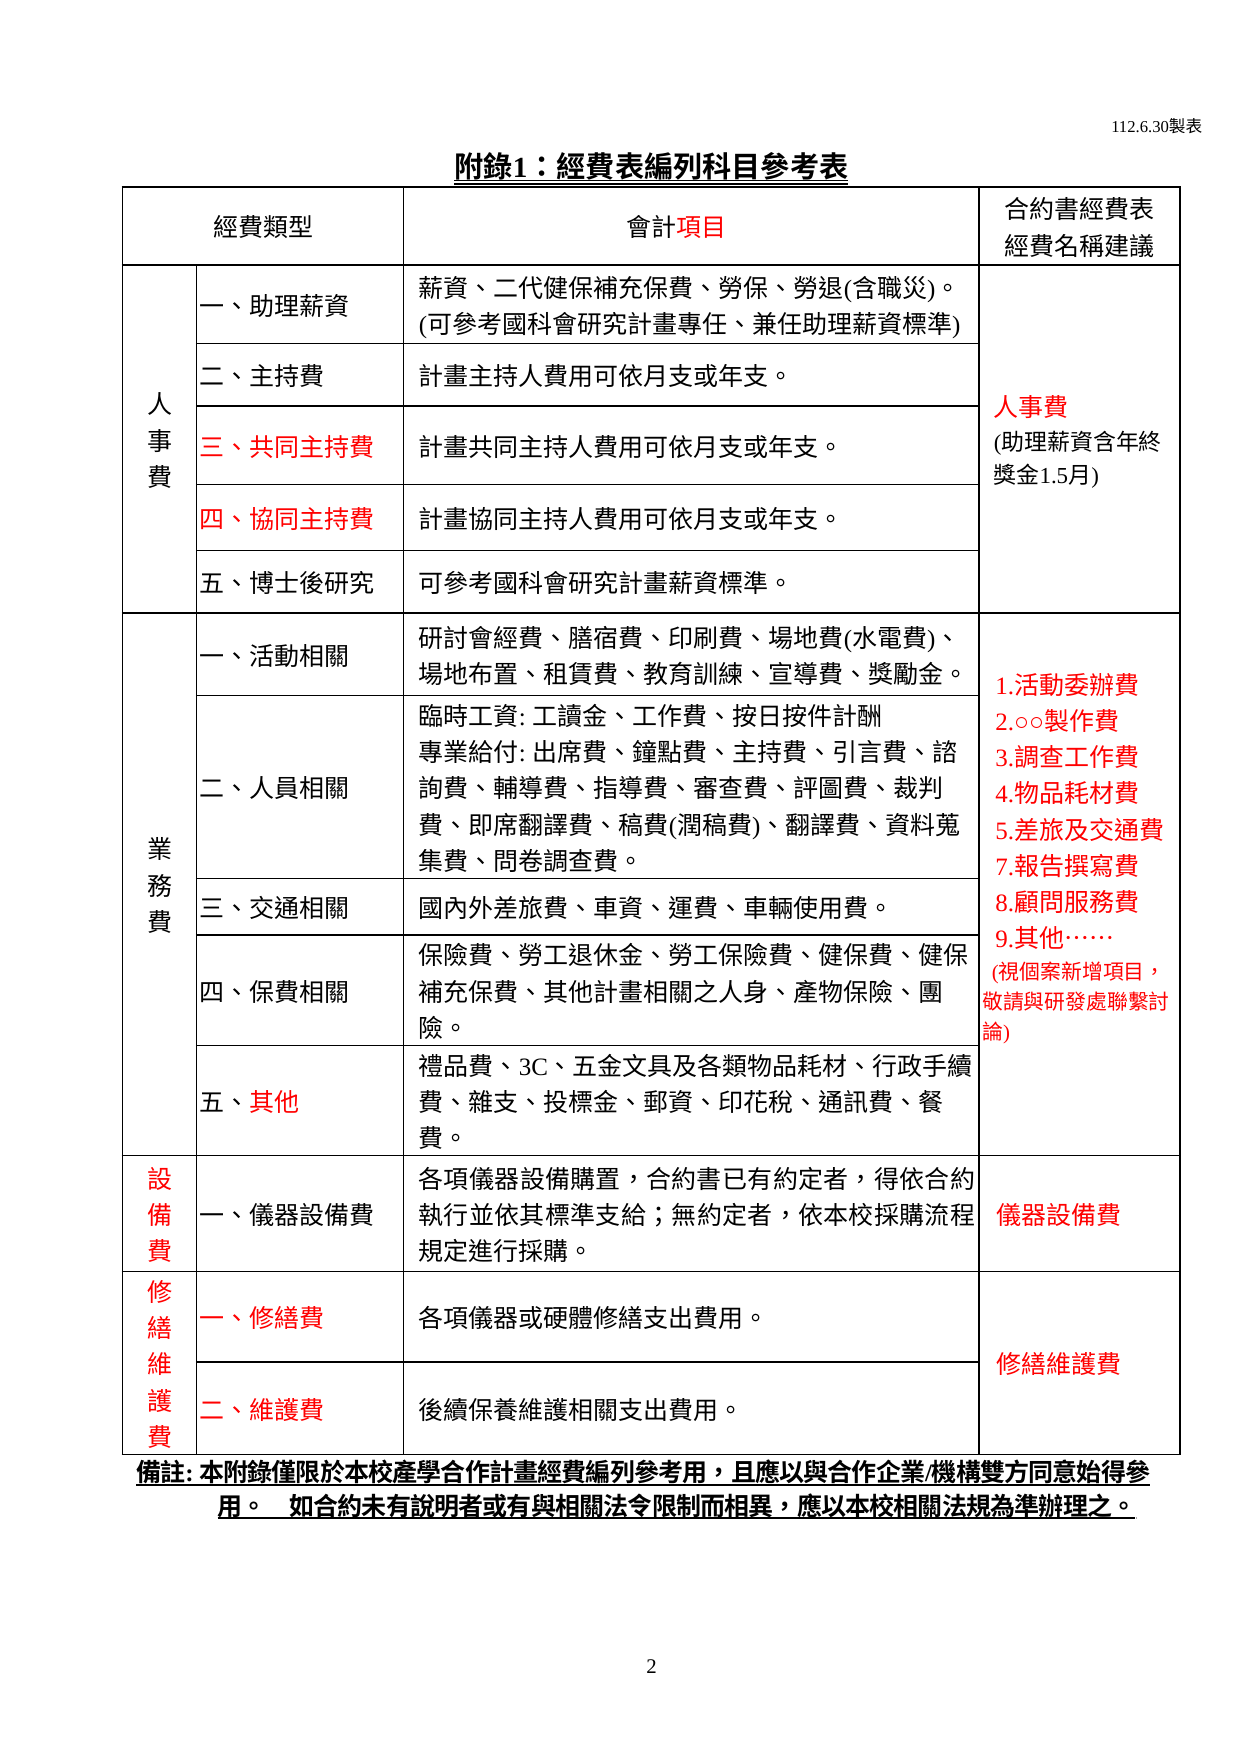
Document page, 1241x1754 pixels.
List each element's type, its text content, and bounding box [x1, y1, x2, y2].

table_cell 業 務 費 [123, 614, 196, 1155]
table_cell 三、共同主持費 [197, 407, 403, 484]
table_cell 儀器設備費 [980, 1156, 1179, 1271]
table_cell 一、活動相關 [197, 614, 403, 695]
table_cell 計畫共同主持人費用可依月支或年支。 [404, 407, 978, 484]
table_cell 研討會經費、膳宿費、印刷費、場地費(水電費)、場地布置、租賃費、教育訓練、宣導費、獎勵金。 [404, 614, 978, 695]
table_cell 保險費、勞工退休金、勞工保險費、健保費、健保補充保費、其他計畫相關之人身、產物保險、團險。 [404, 936, 978, 1044]
table_cell 國內外差旅費、車資、運費、車輛使用費。 [404, 879, 978, 934]
table_cell 一、修繕費 [197, 1272, 403, 1361]
table_header 會計項目 [404, 188, 978, 264]
table_cell 1.活動委辦費 2.○○製作費 3.調查工作費 4.物品耗材費 5.差旅及交通費 7.報告撰寫費 8.顧問服務費 9.其他…… (視個案新增項目，敬請與研發處聯繫討論) [980, 614, 1179, 1155]
table_cell 修 繕 維 護 費 [123, 1272, 196, 1454]
table_cell 四、保費相關 [197, 936, 403, 1044]
text 備註: 本附錄僅限於本校產學合作計畫經費編列參考用，且應以與合作企業/機構雙方同意始得參用。 如合約未有說明者或有與相關法令限制而相異，應以本校相關法規為準辦理之。 [136, 1455, 1184, 1522]
table_cell 人 事 費 [123, 266, 196, 612]
table_cell 一、儀器設備費 [197, 1156, 403, 1271]
table_cell 各項儀器設備購置，合約書已有約定者，得依合約執行並依其標準支給；無約定者，依本校採購流程規定進行採購。 [404, 1156, 978, 1271]
table_cell 臨時工資: 工讀金、工作費、按日按件計酬 專業給付: 出席費、鐘點費、主持費、引言費、諮詢費、輔導費、指導費、審查費、評圖費、裁判費、即席翻譯費、稿費(潤稿費)、翻譯費、資料蒐集費、問卷調查費。 [404, 696, 978, 878]
table_cell 二、主持費 [197, 344, 403, 405]
table_cell 修繕維護費 [980, 1272, 1179, 1454]
text 附錄1：經費表編列科目參考表 [165, 144, 1137, 186]
table_cell 一、助理薪資 [197, 266, 403, 343]
table_cell 各項儀器或硬體修繕支出費用。 [404, 1272, 978, 1361]
table_cell 人事費 (助理薪資含年終獎金1.5月) [980, 266, 1179, 612]
table_cell 二、維護費 [197, 1363, 403, 1454]
table_cell 五、博士後研究 [197, 551, 403, 612]
table_header 經費類型 [123, 188, 403, 264]
table_cell 三、交通相關 [197, 879, 403, 934]
table_cell 二、人員相關 [197, 696, 403, 878]
table_cell 可參考國科會研究計畫薪資標準。 [404, 551, 978, 612]
table_cell 五、其他 [197, 1046, 403, 1155]
table_cell 計畫主持人費用可依月支或年支。 [404, 344, 978, 405]
table_cell 禮品費、3C、五金文具及各類物品耗材、行政手續費、雜支、投標金、郵資、印花稅、通訊費、餐費。 [404, 1046, 978, 1155]
table_cell 設 備 費 [123, 1156, 196, 1271]
table_cell 薪資、二代健保補充保費、勞保、勞退(含職災)。 (可參考國科會研究計畫專任、兼任助理薪資標準) [404, 266, 978, 343]
table_header 合約書經費表 經費名稱建議 [980, 188, 1179, 264]
table_cell 四、協同主持費 [197, 485, 403, 549]
table_cell 計畫協同主持人費用可依月支或年支。 [404, 485, 978, 549]
table_cell 後續保養維護相關支出費用。 [404, 1363, 978, 1454]
